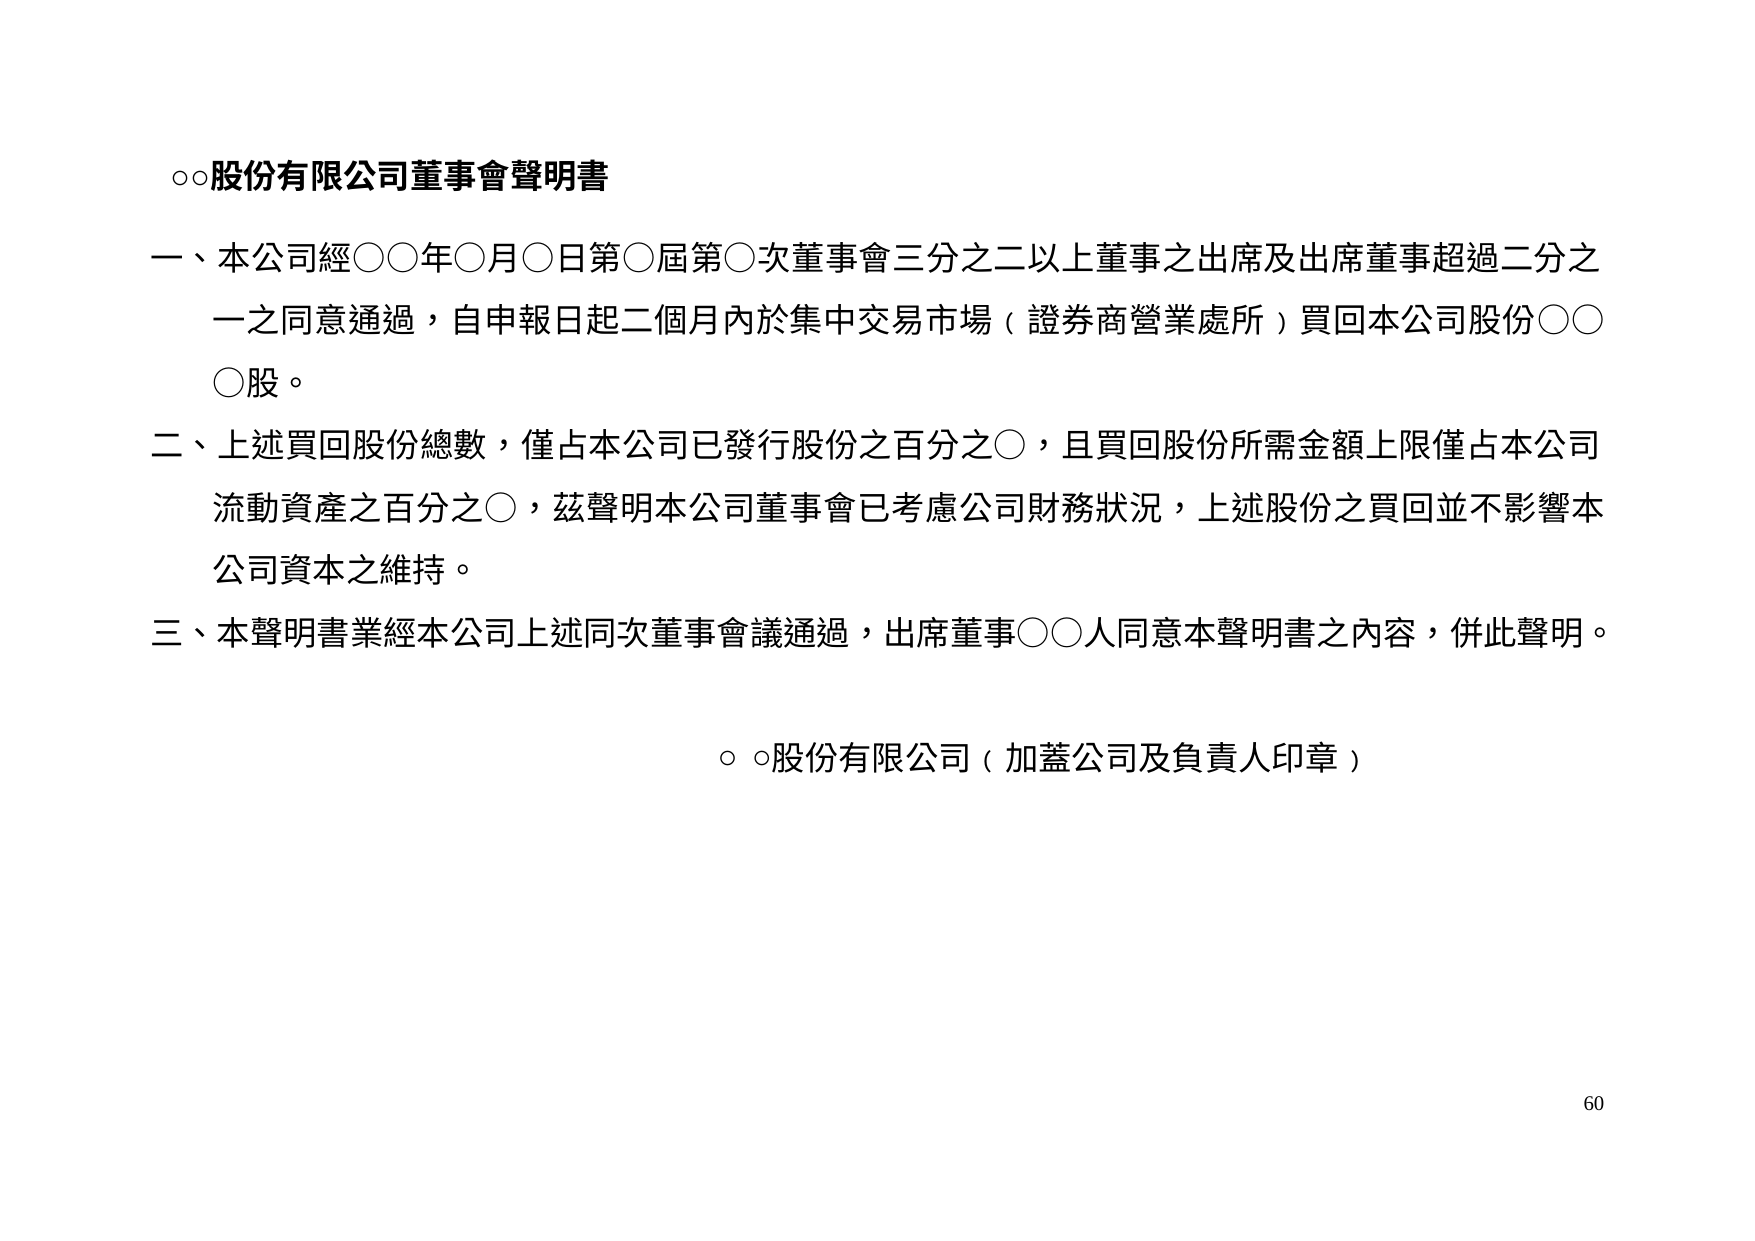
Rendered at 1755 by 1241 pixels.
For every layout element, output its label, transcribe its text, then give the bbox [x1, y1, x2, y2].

list ○股份有限公司﹙加蓋公司及負責人印章﹚ [717, 714, 1604, 776]
text 三、本聲明書業經本公司上述同次董事會議通過，出席董事○○人同意本聲明書之內容，併此聲明。 [150, 589, 1604, 651]
text 二、上述買回股份總數，僅占本公司已發行股份之百分之○，且買回股份所需金額上限僅占本公司流動資產之百分之○，茲聲明本公司董事會已考慮公司財務狀況，上述股份之買回並不影響本公司資本之維持。 [150, 401, 1604, 589]
text 一、本公司經○○年○月○日第○屆第○次董事會三分之二以上董事之出席及出席董事超過二分之一之同意通過，自申報日起二個月內於集中交易市場﹙證券商營業處所﹚買回本公司股份○○○股。 [150, 214, 1604, 401]
text ○○股份有限公司董事會聲明書 [150, 151, 1604, 197]
